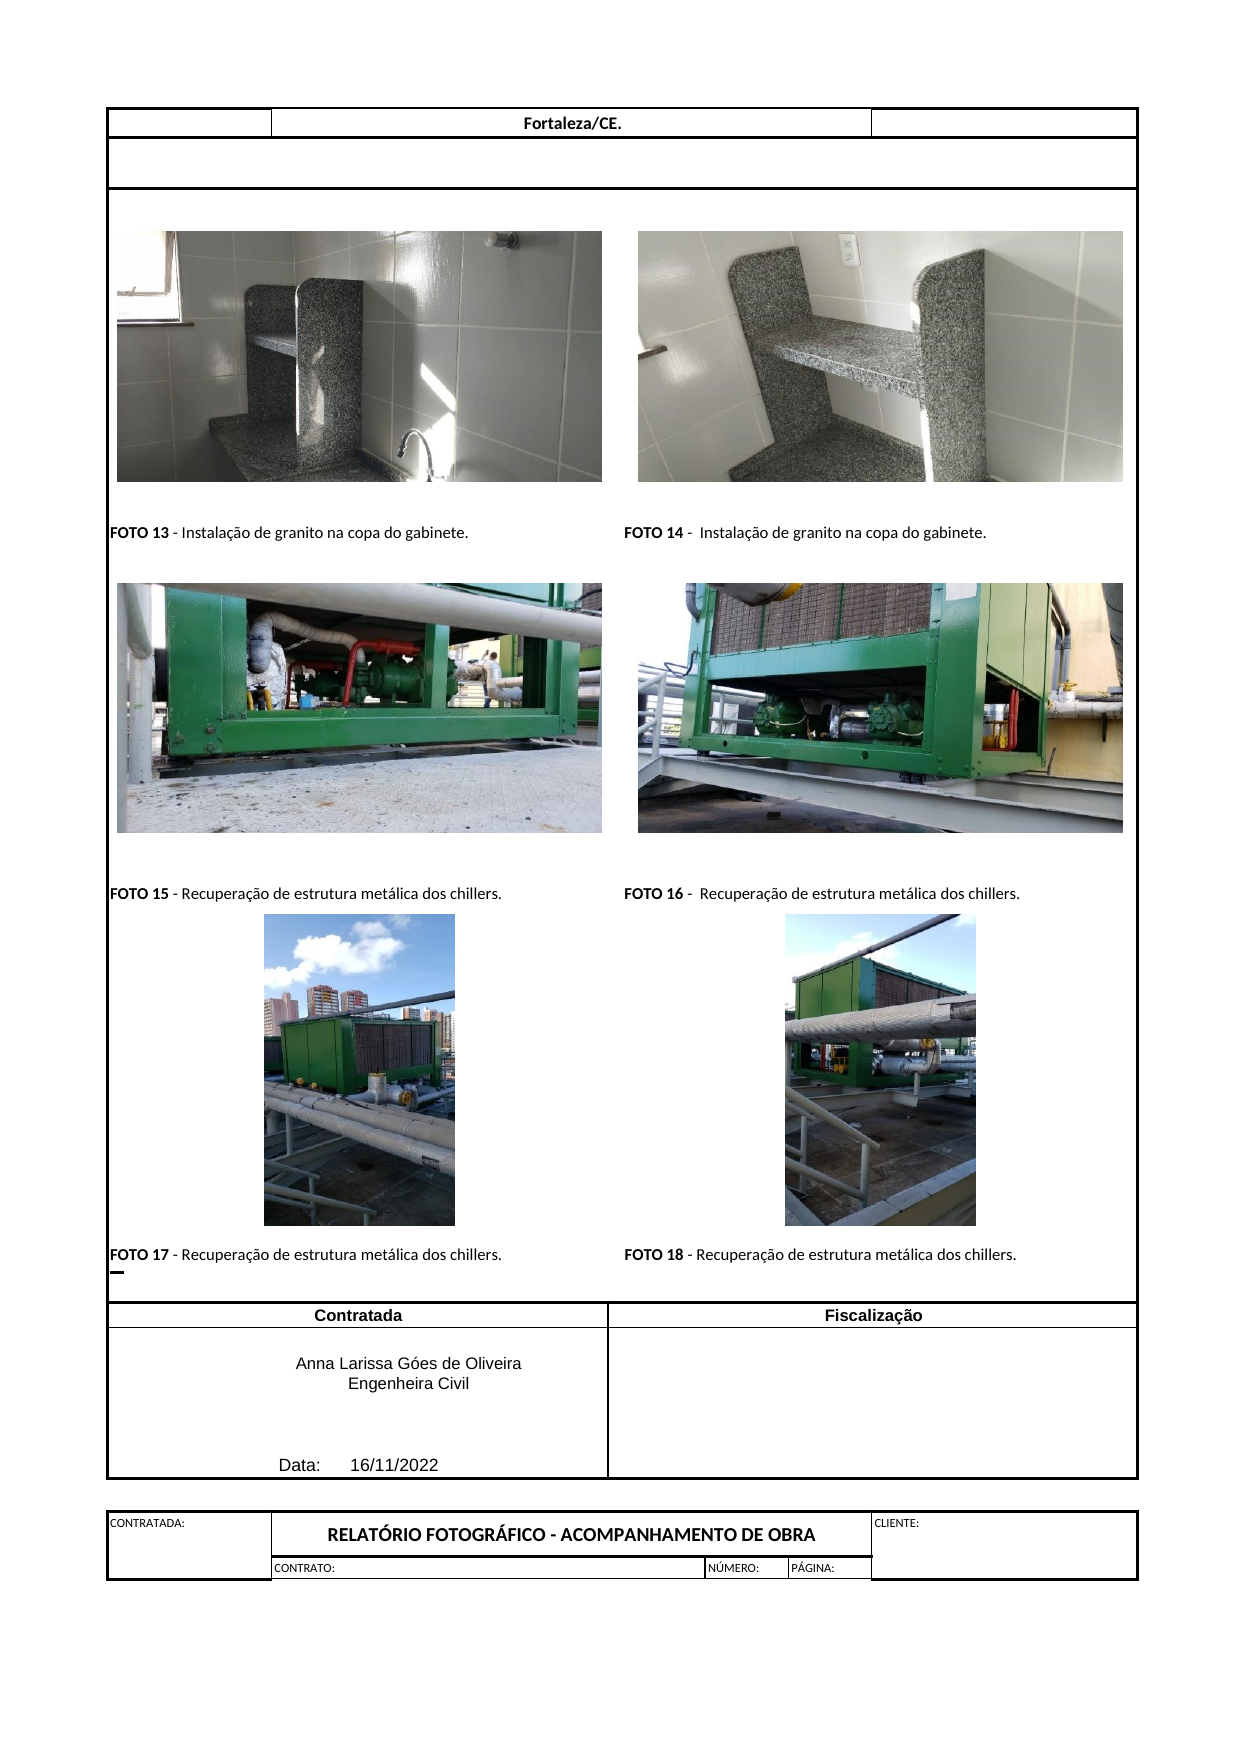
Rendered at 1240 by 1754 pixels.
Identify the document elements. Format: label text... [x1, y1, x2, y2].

table_header CLIENTE: [872, 1513, 1136, 1577]
table_cell CONTRATO: [272, 1558, 704, 1577]
table_header [872, 110, 1136, 136]
table_cell Contratada [109, 1304, 607, 1327]
table_header [109, 110, 271, 136]
table_cell PÁGINA: [789, 1558, 871, 1577]
table_cell [109, 139, 1136, 187]
table_header RELATÓRIO FOTOGRÁFICO - ACOMPANHAMENTO DE OBRA [272, 1513, 871, 1555]
table_cell NÚMERO: [706, 1558, 788, 1577]
table_cell Anna Larissa Góes de Oliveira Engenheira Civil Data: 16/11/2022 [109, 1328, 607, 1477]
table_cell Fiscalização [609, 1304, 1136, 1327]
table_cell - Fortaleza/CE. [272, 109, 871, 136]
table_cell [609, 1328, 1136, 1477]
table_cell FOTO 13 - Instalação de granito na copa do gabinete. FOTO 14 - Instalação de granito na copa do gabinete. FOTO 15 - Recuperação de estrutura metálica dos chillers. FOTO 16 - Recuperação de estrutura metálica dos chillers. FOTO 17 - Recuperação de estrutura metálica dos chillers. FOTO 18 - Recuperação de estrutura metálica dos chillers. [109, 190, 1136, 1301]
table_header CONTRATADA: [109, 1513, 271, 1577]
